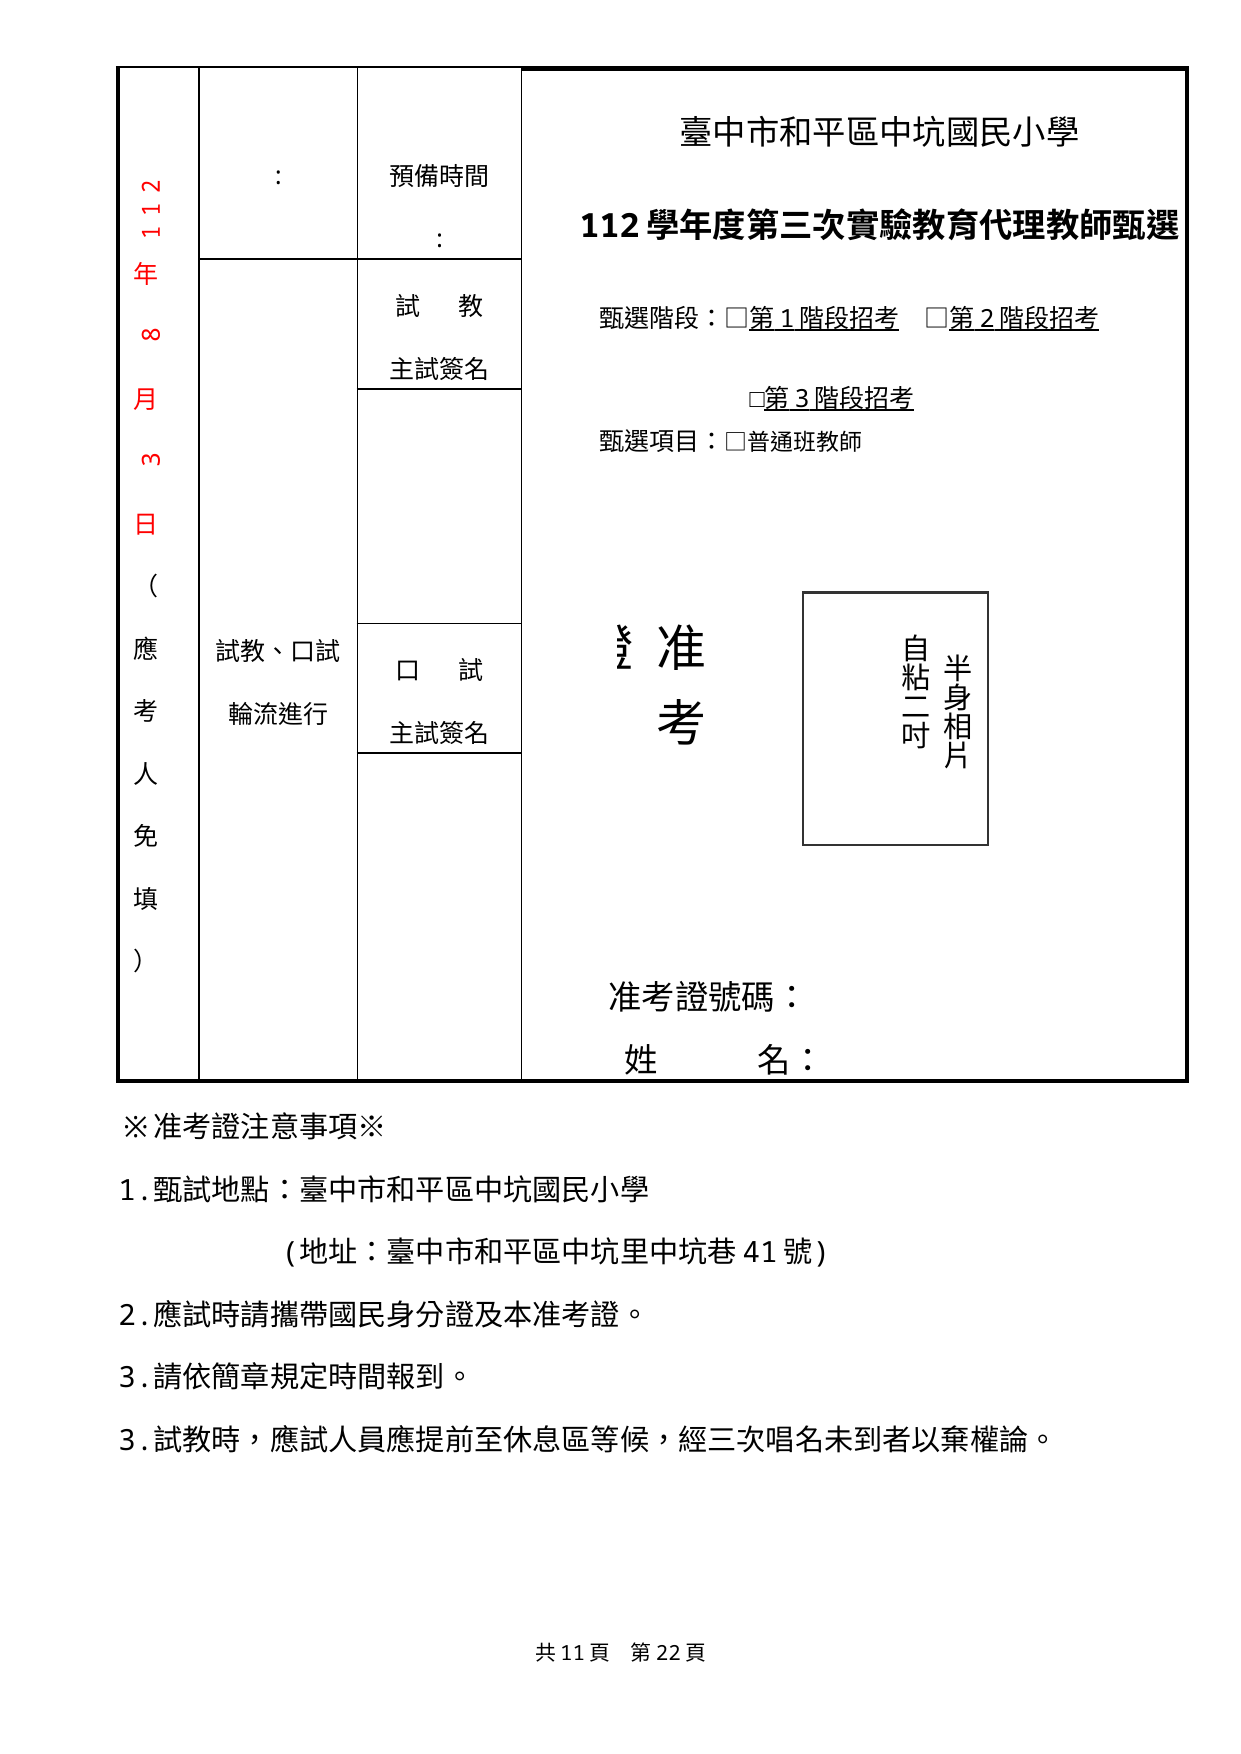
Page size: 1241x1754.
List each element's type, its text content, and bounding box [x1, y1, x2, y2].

table_cell 試 教 主試簽名 [358, 260, 521, 388]
text 3.試教時，應試人員應提前至休息區等候，經三次唱名未到者以棄權論。 [118, 1396, 1122, 1458]
text 3.請依簡章規定時間報到。 [118, 1333, 1122, 1396]
text (地址：臺中市和平區中坑里中坑巷41號) [118, 1208, 1122, 1271]
text 1.甄試地點：臺中市和平區中坑國民小學 [118, 1146, 1122, 1208]
table_cell 口 試 主試簽名 [358, 624, 521, 752]
table_header 臺中市和平區中坑國民小學 112學年度第三次實驗教育代理教師甄選 甄選階段：□第1階段招考 □第2階段招考 □第3階段招考 甄選項目：□普通班教師 准考證號碼： 姓 名： [522, 71, 1185, 1078]
table_cell 預備時間 : [358, 68, 521, 258]
table_cell [358, 390, 521, 622]
text 2.應試時請攜帶國民身分證及本准考證。 [118, 1271, 1122, 1333]
table_cell [358, 754, 521, 1078]
text ※准考證注意事項※ [118, 1083, 1122, 1146]
table_cell 試教、口試 輪流進行 [200, 260, 357, 1078]
table_cell : [200, 68, 357, 258]
table_cell 112 年8月3日（應考人免填） [120, 68, 198, 1078]
